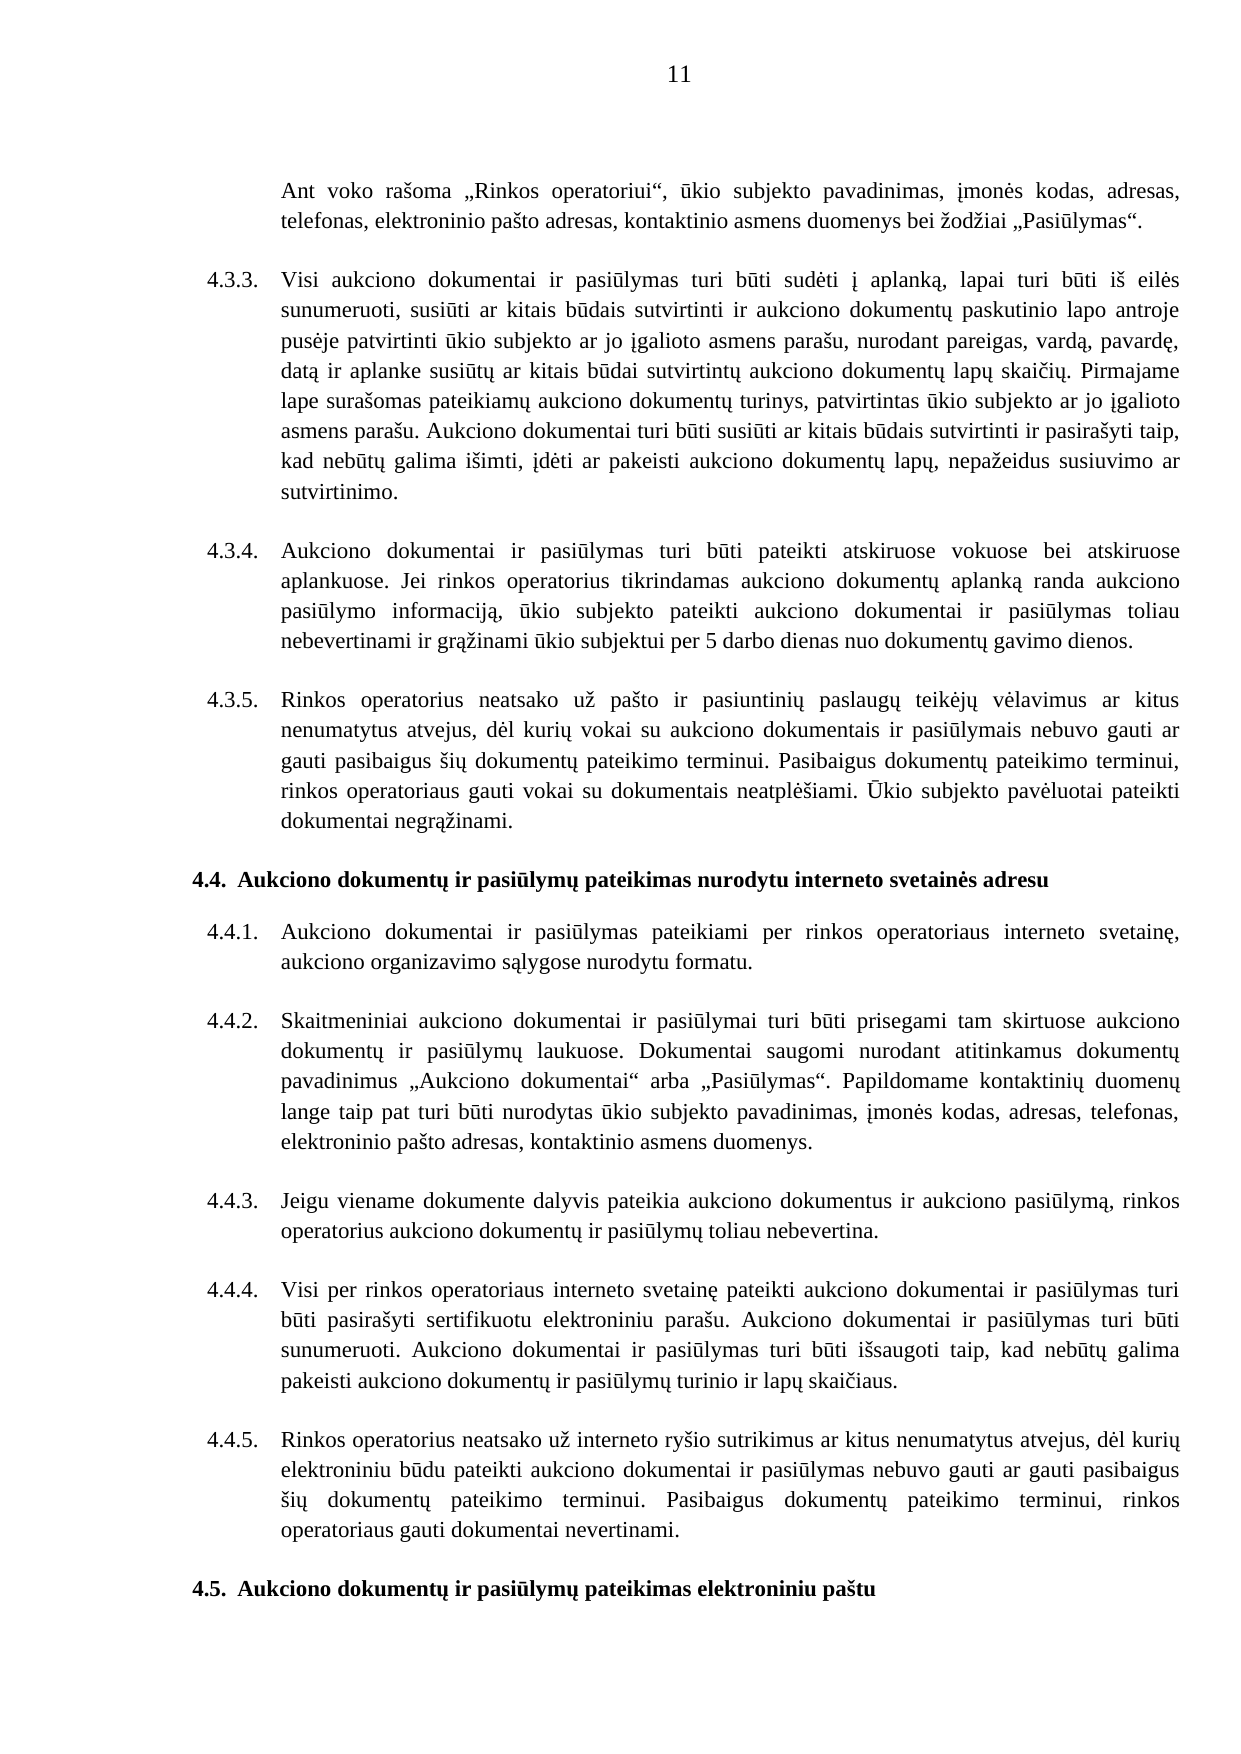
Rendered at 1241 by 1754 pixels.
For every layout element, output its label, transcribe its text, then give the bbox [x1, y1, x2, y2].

text 4.3.4. Aukciono dokumentai ir pasiūlymas turi būti pateikti atskiruose vokuose bei atskiruose aplankuose. Jei rinkos operatorius tikrindamas aukciono dokumentų aplanką randa aukciono pasiūlymo informaciją, ūkio subjekto pateikti aukciono dokumentai ir pasiūlymas toliau nebevertinami ir grąžinami ūkio subjektui per 5 darbo dienas nuo dokumentų gavimo dienos. [207, 537, 1181, 654]
text 4.4.1. Aukciono dokumentai ir pasiūlymas pateikiami per rinkos operatoriaus interneto svetainę, aukciono organizavimo sąlygose nurodytu formatu. [207, 918, 1181, 974]
text 4.5. Aukciono dokumentų ir pasiūlymų pateikimas elektroniniu paštu [192, 1575, 1181, 1602]
text 4.4.2. Skaitmeniniai aukciono dokumentai ir pasiūlymai turi būti prisegami tam skirtuose aukciono dokumentų ir pasiūlymų laukuose. Dokumentai saugomi nurodant atitinkamus dokumentų pavadinimus „Aukciono dokumentai“ arba „Pasiūlymas“. Papildomame kontaktinių duomenų lange taip pat turi būti nurodytas ūkio subjekto pavadinimas, įmonės kodas, adresas, telefonas, elektroninio pašto adresas, kontaktinio asmens duomenys. [207, 1007, 1181, 1154]
text 4.4. Aukciono dokumentų ir pasiūlymų pateikimas nurodytu interneto svetainės adresu [192, 866, 1181, 892]
text 4.4.4. Visi per rinkos operatoriaus interneto svetainę pateikti aukciono dokumentai ir pasiūlymas turi būti pasirašyti sertifikuotu elektroniniu parašu. Aukciono dokumentai ir pasiūlymas turi būti sunumeruoti. Aukciono dokumentai ir pasiūlymas turi būti išsaugoti taip, kad nebūtų galima pakeisti aukciono dokumentų ir pasiūlymų turinio ir lapų skaičiaus. [207, 1276, 1181, 1393]
text Ant voko rašoma „Rinkos operatoriui“, ūkio subjekto pavadinimas, įmonės kodas, adresas, telefonas, elektroninio pašto adresas, kontaktinio asmens duomenys bei žodžiai „Pasiūlymas“. [207, 177, 1181, 234]
text 4.4.5. Rinkos operatorius neatsako už interneto ryšio sutrikimus ar kitus nenumatytus atvejus, dėl kurių elektroniniu būdu pateikti aukciono dokumentai ir pasiūlymas nebuvo gauti ar gauti pasibaigus šių dokumentų pateikimo terminui. Pasibaigus dokumentų pateikimo terminui, rinkos operatoriaus gauti dokumentai nevertinami. [207, 1426, 1181, 1543]
text 4.3.3. Visi aukciono dokumentai ir pasiūlymas turi būti sudėti į aplanką, lapai turi būti iš eilės sunumeruoti, susiūti ar kitais būdais sutvirtinti ir aukciono dokumentų paskutinio lapo antroje pusėje patvirtinti ūkio subjekto ar jo įgalioto asmens parašu, nurodant pareigas, vardą, pavardę, datą ir aplanke susiūtų ar kitais būdai sutvirtintų aukciono dokumentų lapų skaičių. Pirmajame lape surašomas pateikiamų aukciono dokumentų turinys, patvirtintas ūkio subjekto ar jo įgalioto asmens parašu. Aukciono dokumentai turi būti susiūti ar kitais būdais sutvirtinti ir pasirašyti taip, kad nebūtų galima išimti, įdėti ar pakeisti aukciono dokumentų lapų, nepažeidus susiuvimo ar sutvirtinimo. [207, 266, 1181, 504]
text 4.3.5. Rinkos operatorius neatsako už pašto ir pasiuntinių paslaugų teikėjų vėlavimus ar kitus nenumatytus atvejus, dėl kurių vokai su aukciono dokumentais ir pasiūlymais nebuvo gauti ar gauti pasibaigus šių dokumentų pateikimo terminui. Pasibaigus dokumentų pateikimo terminui, rinkos operatoriaus gauti vokai su dokumentais neatplėšiami. Ūkio subjekto pavėluotai pateikti dokumentai negrąžinami. [207, 686, 1181, 833]
text 4.4.3. Jeigu viename dokumente dalyvis pateikia aukciono dokumentus ir aukciono pasiūlymą, rinkos operatorius aukciono dokumentų ir pasiūlymų toliau nebevertina. [207, 1187, 1181, 1243]
